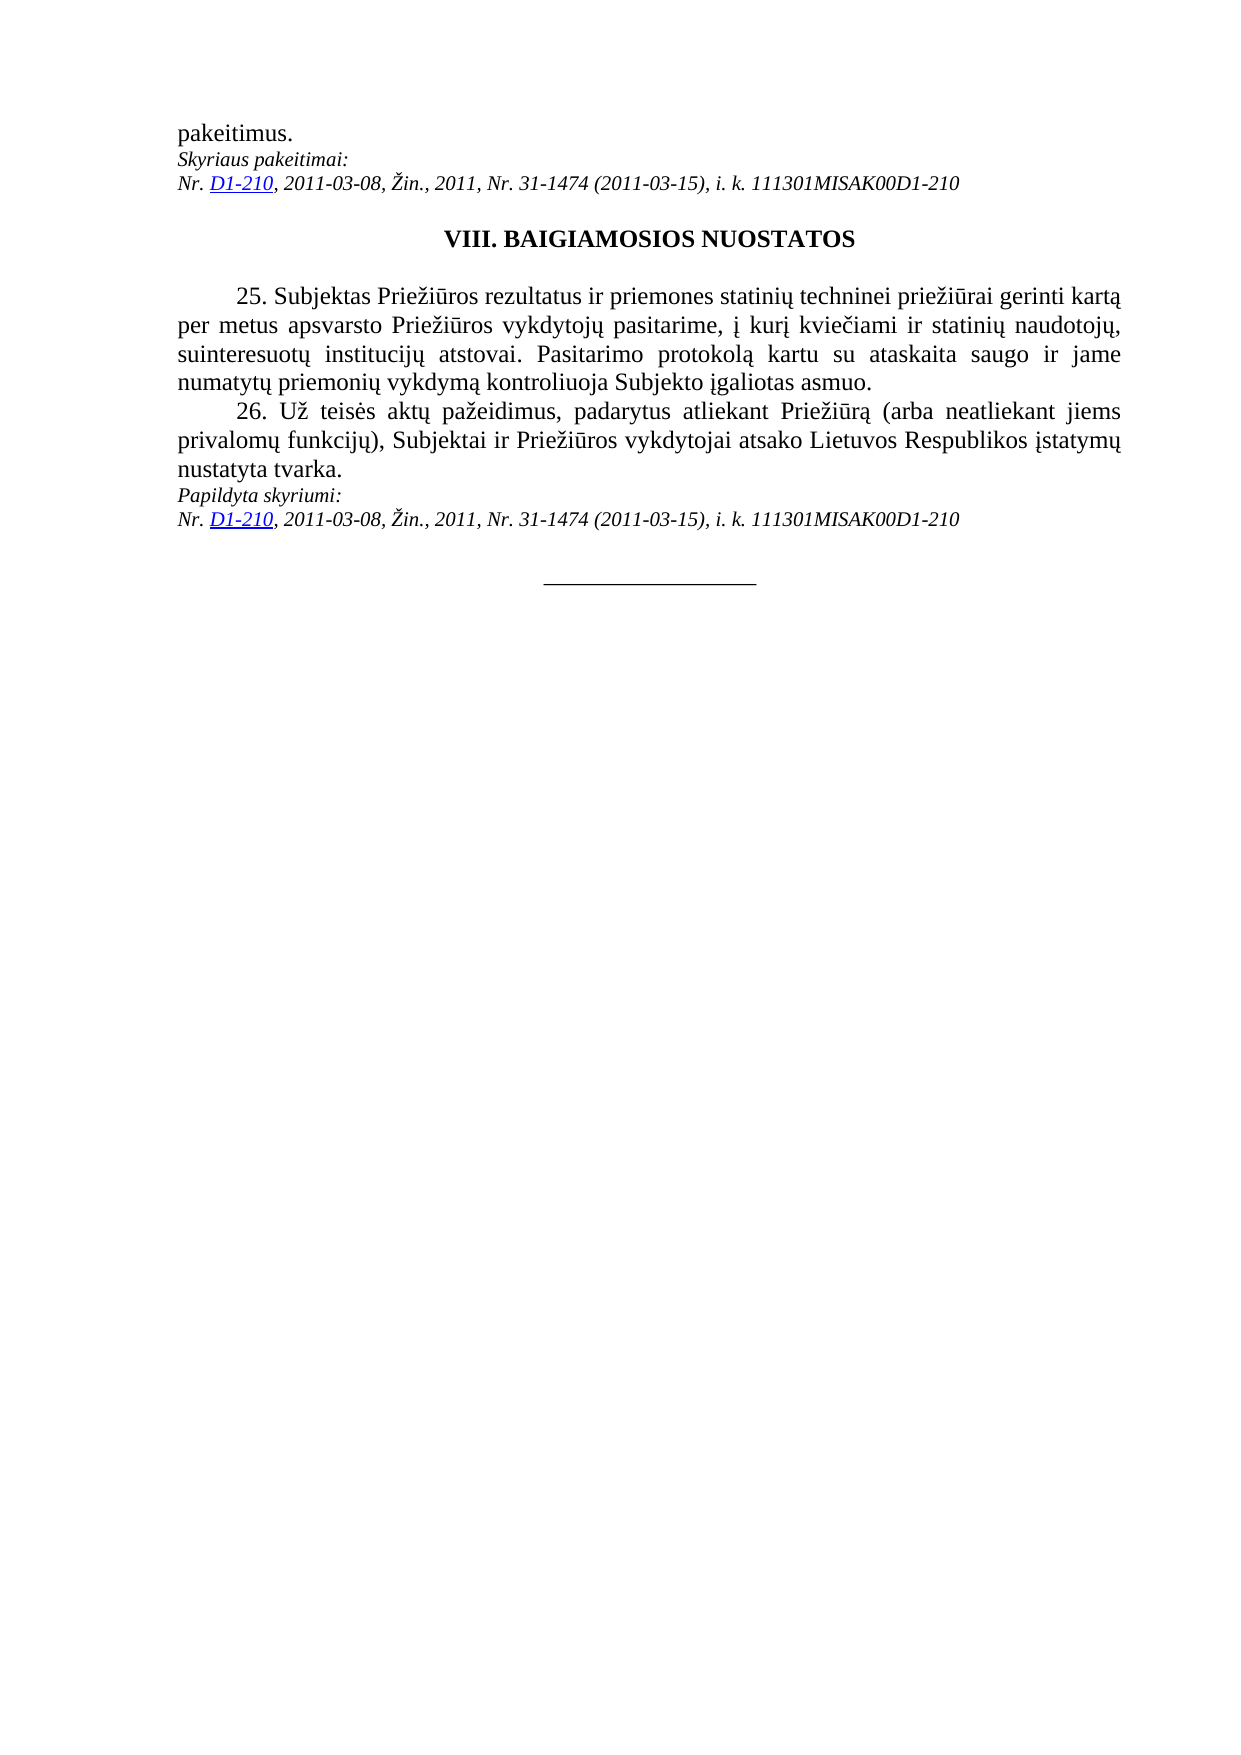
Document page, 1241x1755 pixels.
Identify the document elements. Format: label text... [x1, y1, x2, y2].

text 26. Už teisės aktų pažeidimus, padarytus atliekant Priežiūrą (arba neatliekant jiems privalomų funkcijų), Subjektai ir Priežiūros vykdytojai atsako Lietuvos Respublikos įstatymų nustatyta tvarka. [177, 396, 1122, 482]
text VIII. BAIGIAMOSIOS NUOSTATOS [177, 224, 1122, 252]
text Nr. D1-210, 2011-03-08, Žin., 2011, Nr. 31-1474 (2011-03-15), i. k. 111301MISAK00D1-210 [177, 507, 1122, 531]
text pakeitimus. [177, 118, 1122, 147]
text _________________ [177, 559, 1122, 588]
text 25. Subjektas Priežiūros rezultatus ir priemones statinių techninei priežiūrai gerinti kartą per metus apsvarsto Priežiūros vykdytojų pasitarime, į kurį kviečiami ir statinių naudotojų, suinteresuotų institucijų atstovai. Pasitarimo protokolą kartu su ataskaita saugo ir jame numatytų priemonių vykdymą kontroliuoja Subjekto įgaliotas asmuo. [177, 281, 1122, 396]
text Nr. D1-210, 2011-03-08, Žin., 2011, Nr. 31-1474 (2011-03-15), i. k. 111301MISAK00D1-210 [177, 171, 1122, 195]
text Papildyta skyriumi: [177, 482, 1122, 507]
text Skyriaus pakeitimai: [177, 147, 1122, 171]
